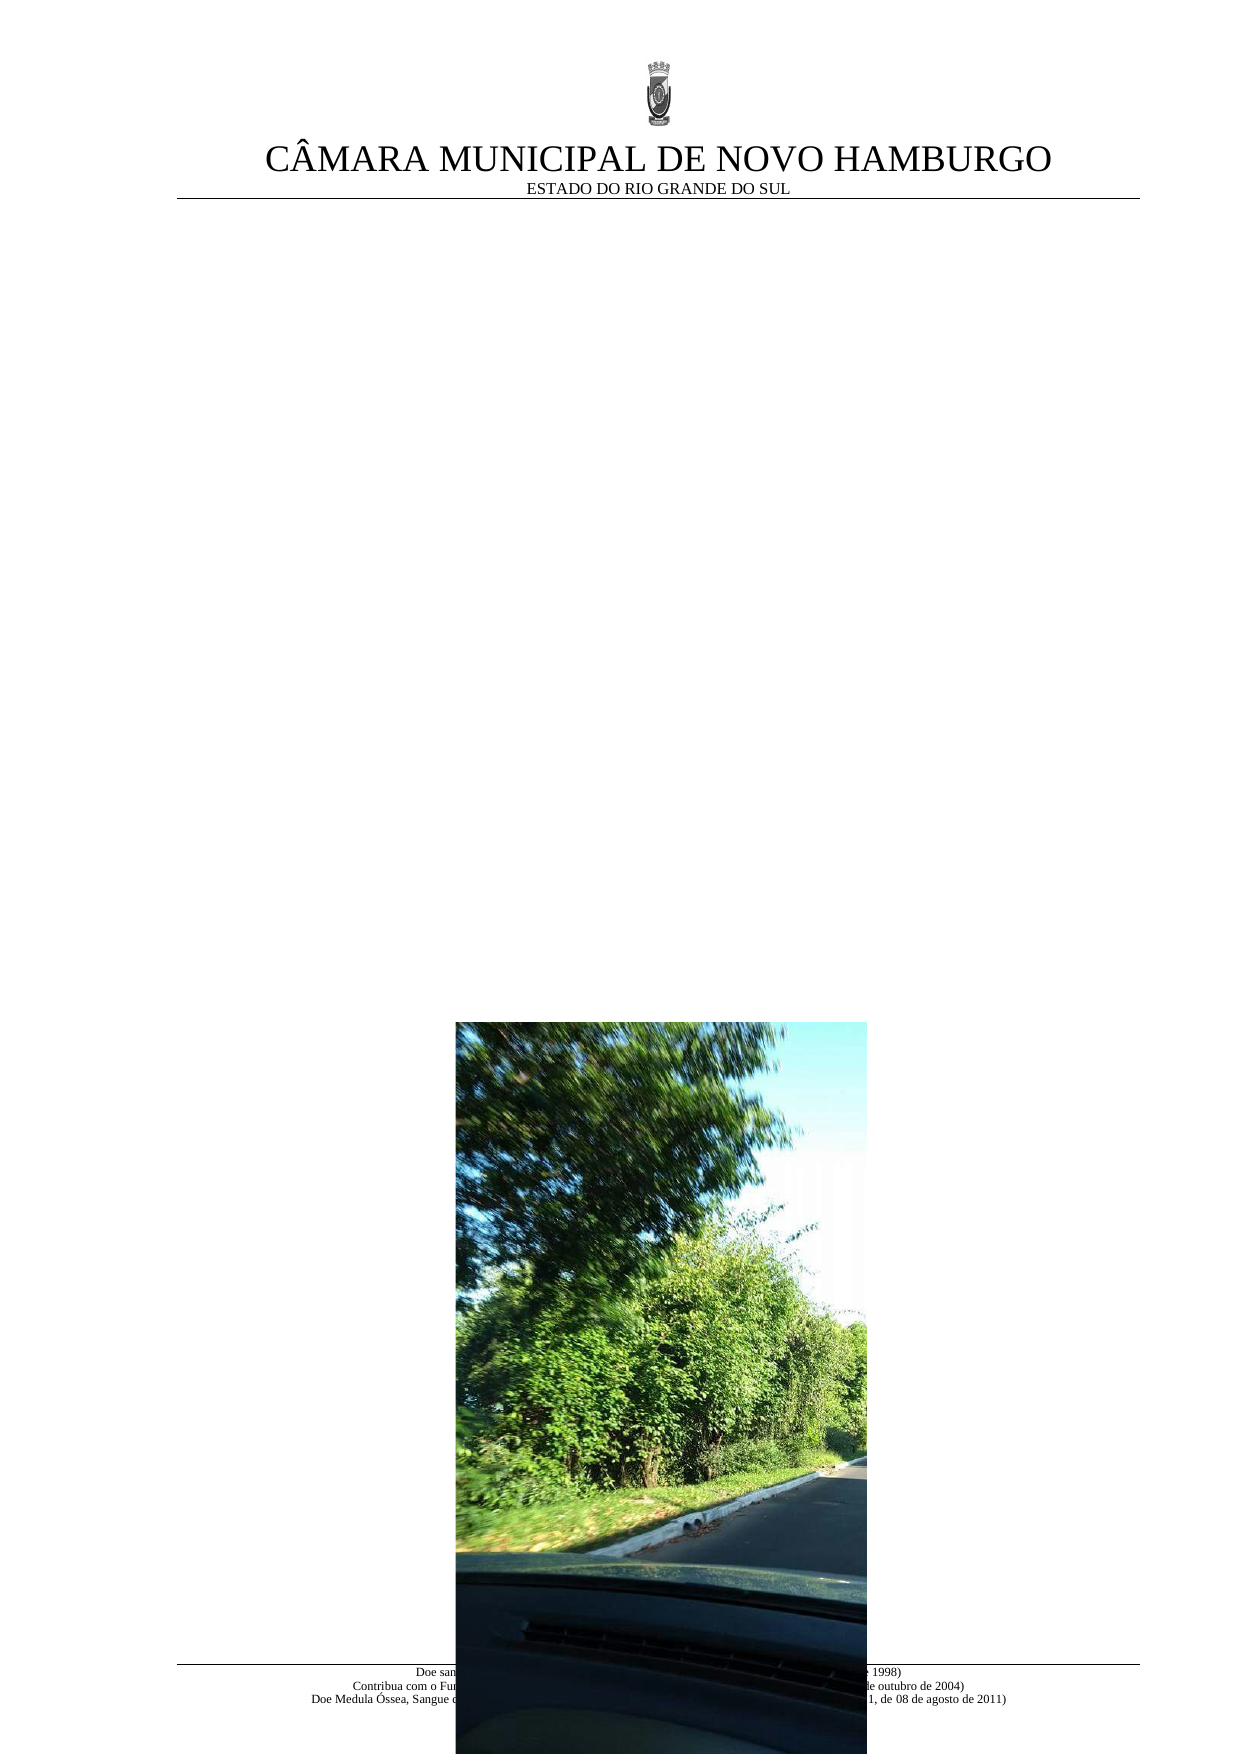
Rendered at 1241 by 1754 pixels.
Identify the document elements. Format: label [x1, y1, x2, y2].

picture [455, 1022, 867, 1754]
